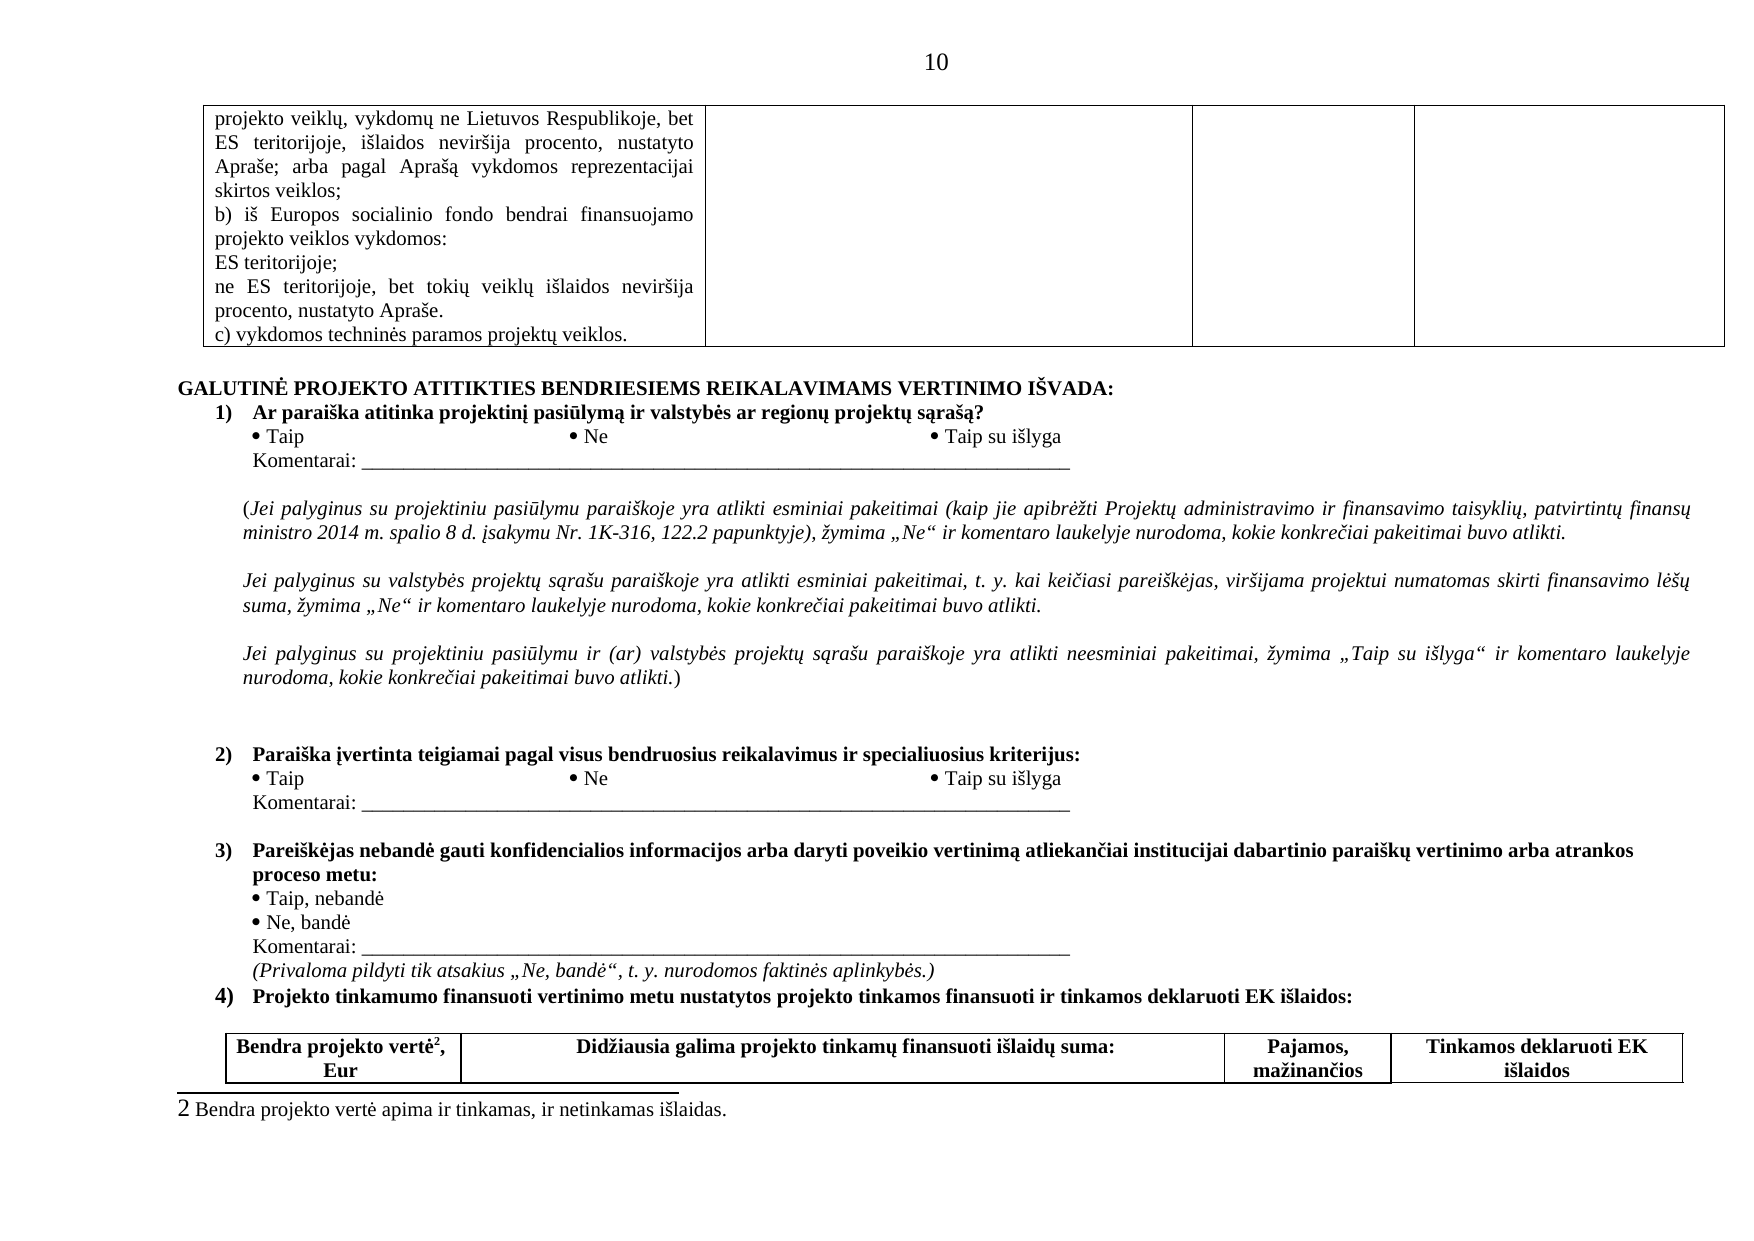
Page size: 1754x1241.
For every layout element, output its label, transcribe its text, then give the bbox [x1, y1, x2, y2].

table_cell [1415, 106, 1724, 346]
text 2) Paraiška įvertinta teigiamai pagal visus bendruosius reikalavimus ir specialiuosius kriterijus: [215, 742, 1695, 766]
table_cell [706, 106, 1192, 346]
text Komentarai: ____________________________________________________________________ [252, 934, 1695, 958]
text  Ne, bandė [252, 910, 1695, 934]
text Jei palyginus su valstybės projektų sąrašu paraiškoje yra atlikti esminiai pakeitimai, t. y. kai keičiasi pareiškėjas, viršijama projektui numatomas skirti finansavimo lėšų suma, žymima „Ne“ ir komentaro laukelyje nurodoma, kokie konkrečiai pakeitimai buvo atlikti. [243, 568, 1695, 617]
text Komentarai: ____________________________________________________________________ [252, 790, 1695, 814]
text (Jei palyginus su projektiniu pasiūlymu paraiškoje yra atlikti esminiai pakeitimai (kaip jie apibrėžti Projektų administravimo ir finansavimo taisyklių, patvirtintų finansų ministro 2014 m. spalio 8 d. įsakymu Nr. 1K-316, 122.2 papunktyje), žymima „Ne“ ir komentaro laukelyje nurodoma, kokie konkrečiai pakeitimai buvo atlikti. [243, 496, 1695, 544]
table_cell projekto veiklų, vykdomų ne Lietuvos Respublikoje, bet ES teritorijoje, išlaidos neviršija procento, nustatyto Apraše; arba pagal Aprašą vykdomos reprezentacijai skirtos veiklos; b) iš Europos socialinio fondo bendrai finansuojamo projekto veiklos vykdomos: ES teritorijoje; ne ES teritorijoje, bet tokių veiklų išlaidos neviršija procento, nustatyto Apraše. c) vykdomos techninės paramos projektų veiklos. [204, 106, 705, 346]
table_header Bendra projekto vertė, Eur [227, 1034, 460, 1082]
table_header Tinkamos deklaruoti EK išlaidos [1392, 1034, 1682, 1082]
text GALUTINĖ PROJEKTO ATITIKTIES BENDRIESIEMS REIKALAVIMAMS VERTINIMO IŠVADA: [177, 376, 1695, 400]
text  Taip  Ne  Taip su išlyga [252, 424, 1695, 448]
text 3) Pareiškėjas nebandė gauti konfidencialios informacijos arba daryti poveikio vertinimą atliekančiai institucijai dabartinio paraiškų vertinimo arba atrankos proceso metu: [215, 838, 1695, 886]
text 1) Ar paraiška atitinka projektinį pasiūlymą ir valstybės ar regionų projektų sąrašą? [215, 400, 1695, 424]
text Komentarai: ____________________________________________________________________ [252, 448, 1695, 472]
text 4) Projekto tinkamumo finansuoti vertinimo metu nustatytos projekto tinkamos finansuoti ir tinkamos deklaruoti EK išlaidos: [215, 982, 1695, 1008]
text Jei palyginus su projektiniu pasiūlymu ir (ar) valstybės projektų sąrašu paraiškoje yra atlikti neesminiai pakeitimai, žymima „Taip su išlyga“ ir komentaro laukelyje nurodoma, kokie konkrečiai pakeitimai buvo atlikti.) [243, 641, 1695, 689]
text (Privaloma pildyti tik atsakius „Ne, bandė“, t. y. nurodomos faktinės aplinkybės.) [252, 958, 1695, 982]
text  Taip, nebandė [252, 886, 1695, 910]
text  Taip  Ne  Taip su išlyga [252, 766, 1695, 790]
table_header Pajamos, mažinančios [1225, 1034, 1390, 1082]
table_header Didžiausia galima projekto tinkamų finansuoti išlaidų suma: [462, 1034, 1224, 1082]
table_cell [1193, 106, 1414, 346]
